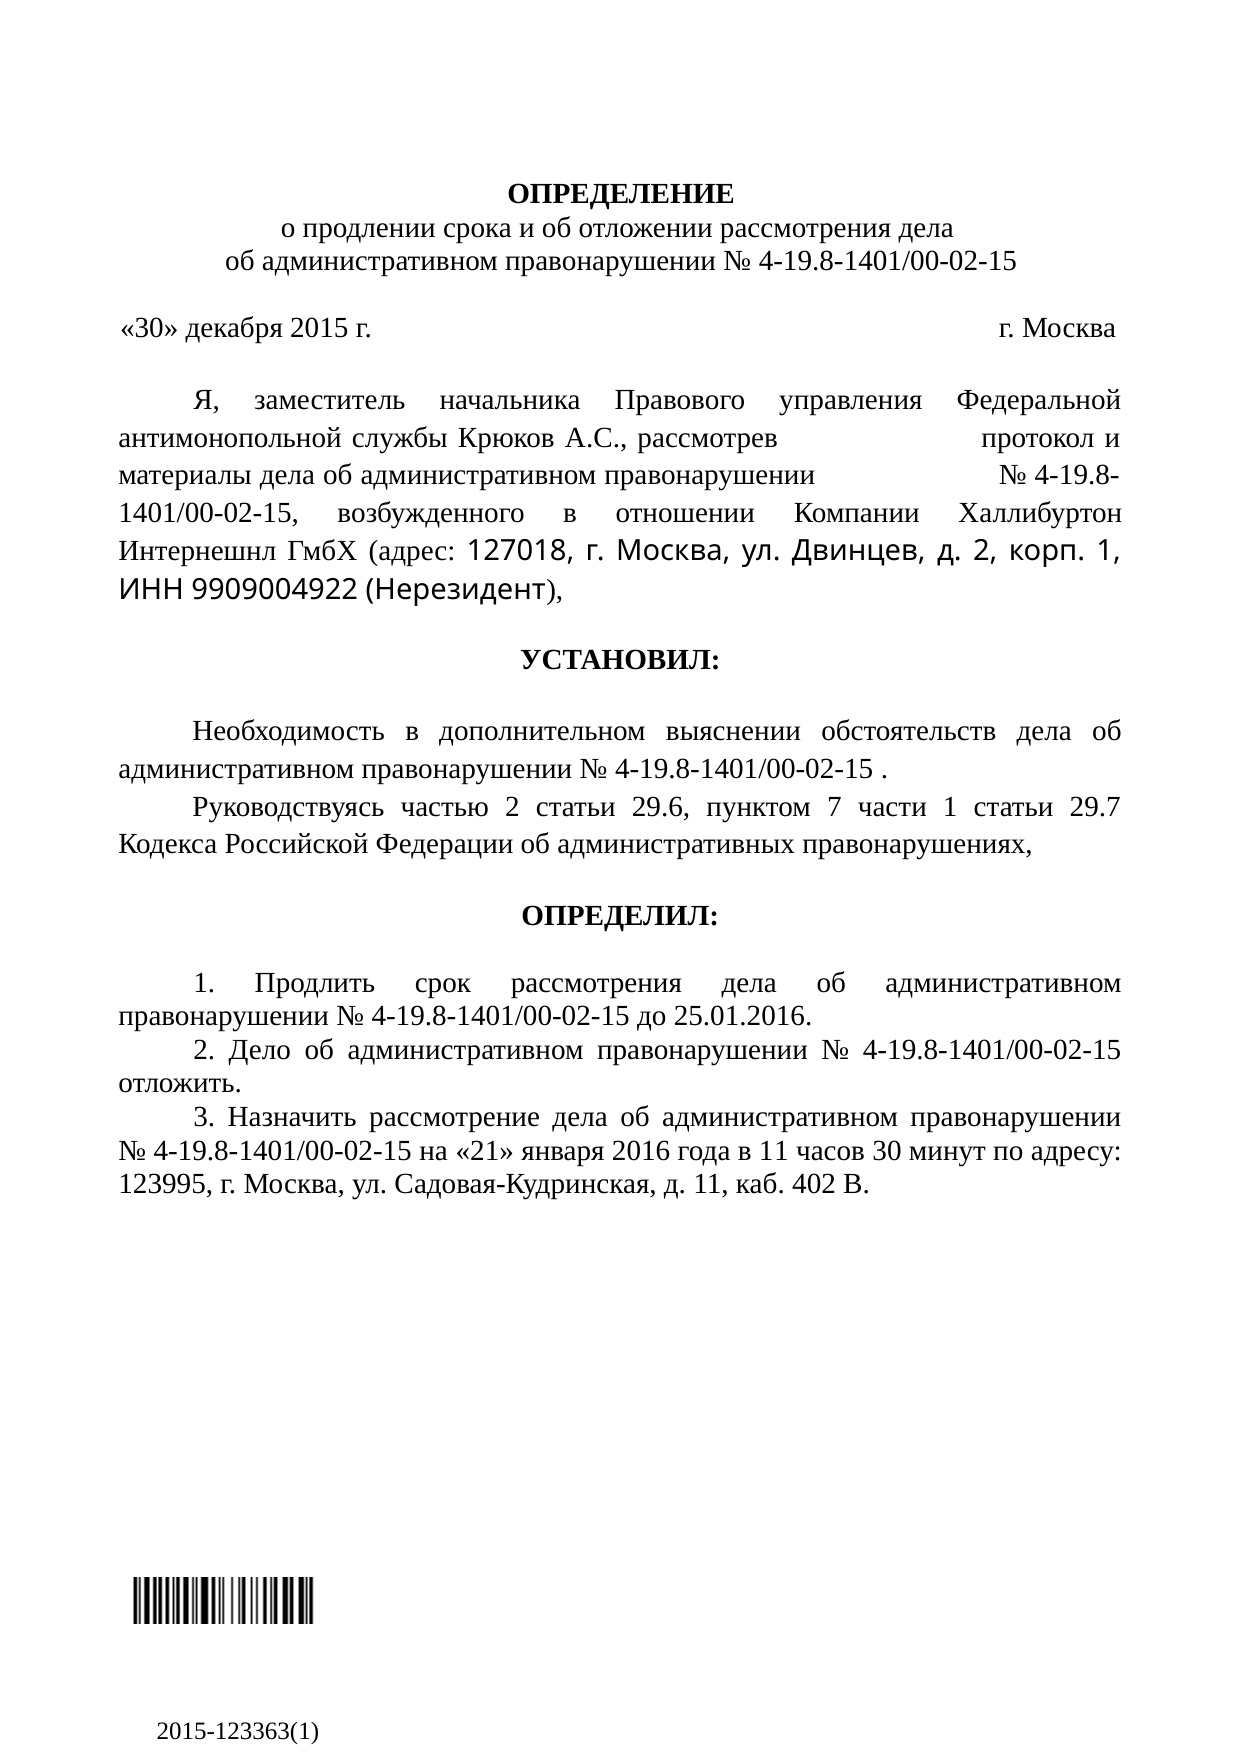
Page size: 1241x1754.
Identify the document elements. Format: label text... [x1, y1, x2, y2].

text «30» декабря 2015 г. г. Москва [120, 311, 1122, 344]
text Необходимость в дополнительном выяснении обстоятельств дела об административном правонарушении № 4-19.8-1401/00-02-15 . [118, 709, 1122, 784]
text об административном правонарушении № 4-19.8-1401/00-02-15 [120, 243, 1122, 277]
text Руководствуясь частью 2 статьи 29.6, пунктом 7 части 1 статьи 29.7 Кодекса Российской Федерации об административных правонарушениях, [118, 784, 1122, 860]
text 1. Продлить срок рассмотрения дела об административном правонарушении № 4-19.8-1401/00-02-15 до 25.01.2016. [118, 965, 1122, 1032]
text ОПРЕДЕЛИЛ: [118, 898, 1122, 931]
text ОПРЕДЕЛЕНИЕ [120, 176, 1122, 210]
text 3. Назначить рассмотрение дела об административном правонарушении № 4-19.8-1401/00-02-15 на «21» января 2016 года в 11 часов 30 минут по адресу: 123995, г. Москва, ул. Садовая-Кудринская, д. 11, каб. 402 В. [118, 1099, 1122, 1200]
text УСТАНОВИЛ: [118, 642, 1122, 675]
text Я, заместитель начальника Правового управления Федеральной антимонопольной службы Крюков А.С., рассмотрев протокол и материалы дела об административном правонарушении № 4-19.8-1401/00-02-15, возбужденного в отношении Компании Халлибуртон Интернешнл ГмбХ (адрес: 127018, г. Москва, ул. Двинцев, д. 2, корп. 1, ИНН 9909004922 (Нерезидент), [118, 378, 1122, 608]
text 2. Дело об административном правонарушении № 4-19.8-1401/00-02-15 отложить. [118, 1032, 1122, 1099]
picture [118, 1577, 331, 1624]
text о продлении срока и об отложении рассмотрения дела [120, 210, 1122, 243]
